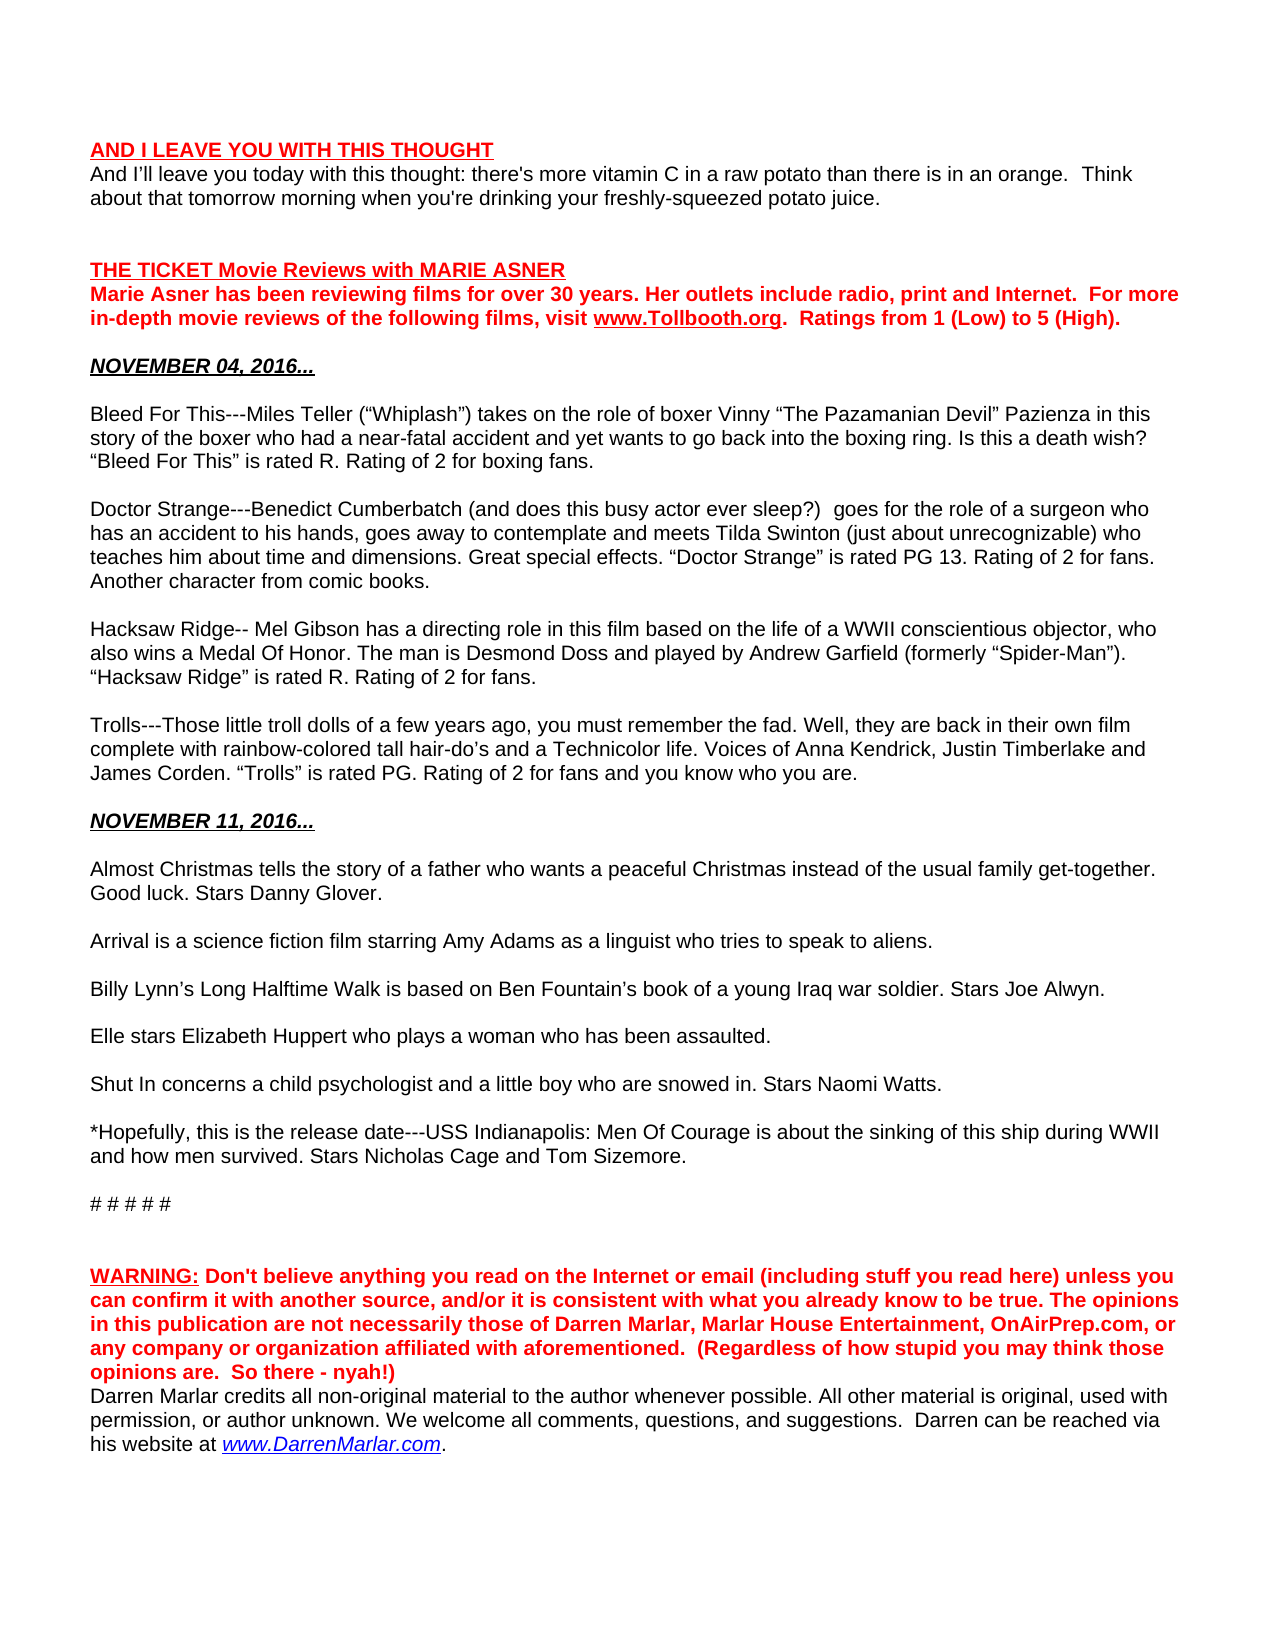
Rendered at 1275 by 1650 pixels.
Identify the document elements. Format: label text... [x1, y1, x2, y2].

text NOVEMBER 04, 2016... [90, 353, 1185, 377]
text # # # # # [90, 1192, 1185, 1216]
text Shut In concerns a child psychologist and a little boy who are snowed in. Stars Naomi Watts. [90, 1072, 1185, 1096]
text Almost Christmas tells the story of a father who wants a peaceful Christmas instead of the usual family get-together. Good luck. Stars Danny Glover. [90, 857, 1185, 904]
text AND I LEAVE YOU WITH THIS THOUGHT [90, 138, 1185, 162]
text Billy Lynn’s Long Halftime Walk is based on Ben Fountain’s book of a young Iraq war soldier. Stars Joe Alwyn. [90, 976, 1185, 1000]
text Marie Asner has been reviewing films for over 30 years. Her outlets include radio, print and Internet. For more in-depth movie reviews of the following films, visit www.Tollbooth.org. Ratings from 1 (Low) to 5 (High). [90, 282, 1185, 329]
text Doctor Strange---Benedict Cumberbatch (and does this busy actor ever sleep?) goes for the role of a surgeon who has an accident to his hands, goes away to contemplate and meets Tilda Swinton (just about unrecognizable) who teaches him about time and dimensions. Great special effects. “Doctor Strange” is rated PG 13. Rating of 2 for fans. Another character from comic books. [90, 497, 1185, 593]
text *Hopefully, this is the release date---USS Indianapolis: Men Of Courage is about the sinking of this ship during WWII and how men survived. Stars Nicholas Cage and Tom Sizemore. [90, 1120, 1185, 1168]
text Hacksaw Ridge-- Mel Gibson has a directing role in this film based on the life of a WWII conscientious objector, who also wins a Medal Of Honor. The man is Desmond Doss and played by Andrew Garfield (formerly “Spider-Man”). “Hacksaw Ridge” is rated R. Rating of 2 for fans. [90, 617, 1185, 689]
text Elle stars Elizabeth Huppert who plays a woman who has been assaulted. [90, 1024, 1185, 1048]
text Bleed For This---Miles Teller (“Whiplash”) takes on the role of boxer Vinny “The Pazamanian Devil” Pazienza in this story of the boxer who had a near-fatal accident and yet wants to go back into the boxing ring. Is this a death wish? “Bleed For This” is rated R. Rating of 2 for boxing fans. [90, 401, 1185, 473]
text NOVEMBER 11, 2016... [90, 809, 1185, 833]
text Darren Marlar credits all non-original material to the author whenever possible. All other material is original, used with permission, or author unknown. We welcome all comments, questions, and suggestions. Darren can be reached via his website at www.DarrenMarlar.com. [90, 1384, 1185, 1456]
text THE TICKET Movie Reviews with MARIE ASNER [90, 258, 1185, 282]
text And I’ll leave you today with this thought: there's more vitamin C in a raw potato than there is in an orange. Think about that tomorrow morning when you're drinking your freshly-squeezed potato juice. [90, 162, 1185, 210]
text Arrival is a science fiction film starring Amy Adams as a linguist who tries to speak to aliens. [90, 928, 1185, 952]
text WARNING: Don't believe anything you read on the Internet or email (including stuff you read here) unless you can confirm it with another source, and/or it is consistent with what you already know to be true. The opinions in this publication are not necessarily those of Darren Marlar, Marlar House Entertainment, OnAirPrep.com, or any company or organization affiliated with aforementioned. (Regardless of how stupid you may think those opinions are. So there - nyah!) [90, 1264, 1185, 1384]
text Trolls---Those little troll dolls of a few years ago, you must remember the fad. Well, they are back in their own film complete with rainbow-colored tall hair-do’s and a Technicolor life. Voices of Anna Kendrick, Justin Timberlake and James Corden. “Trolls” is rated PG. Rating of 2 for fans and you know who you are. [90, 713, 1185, 785]
